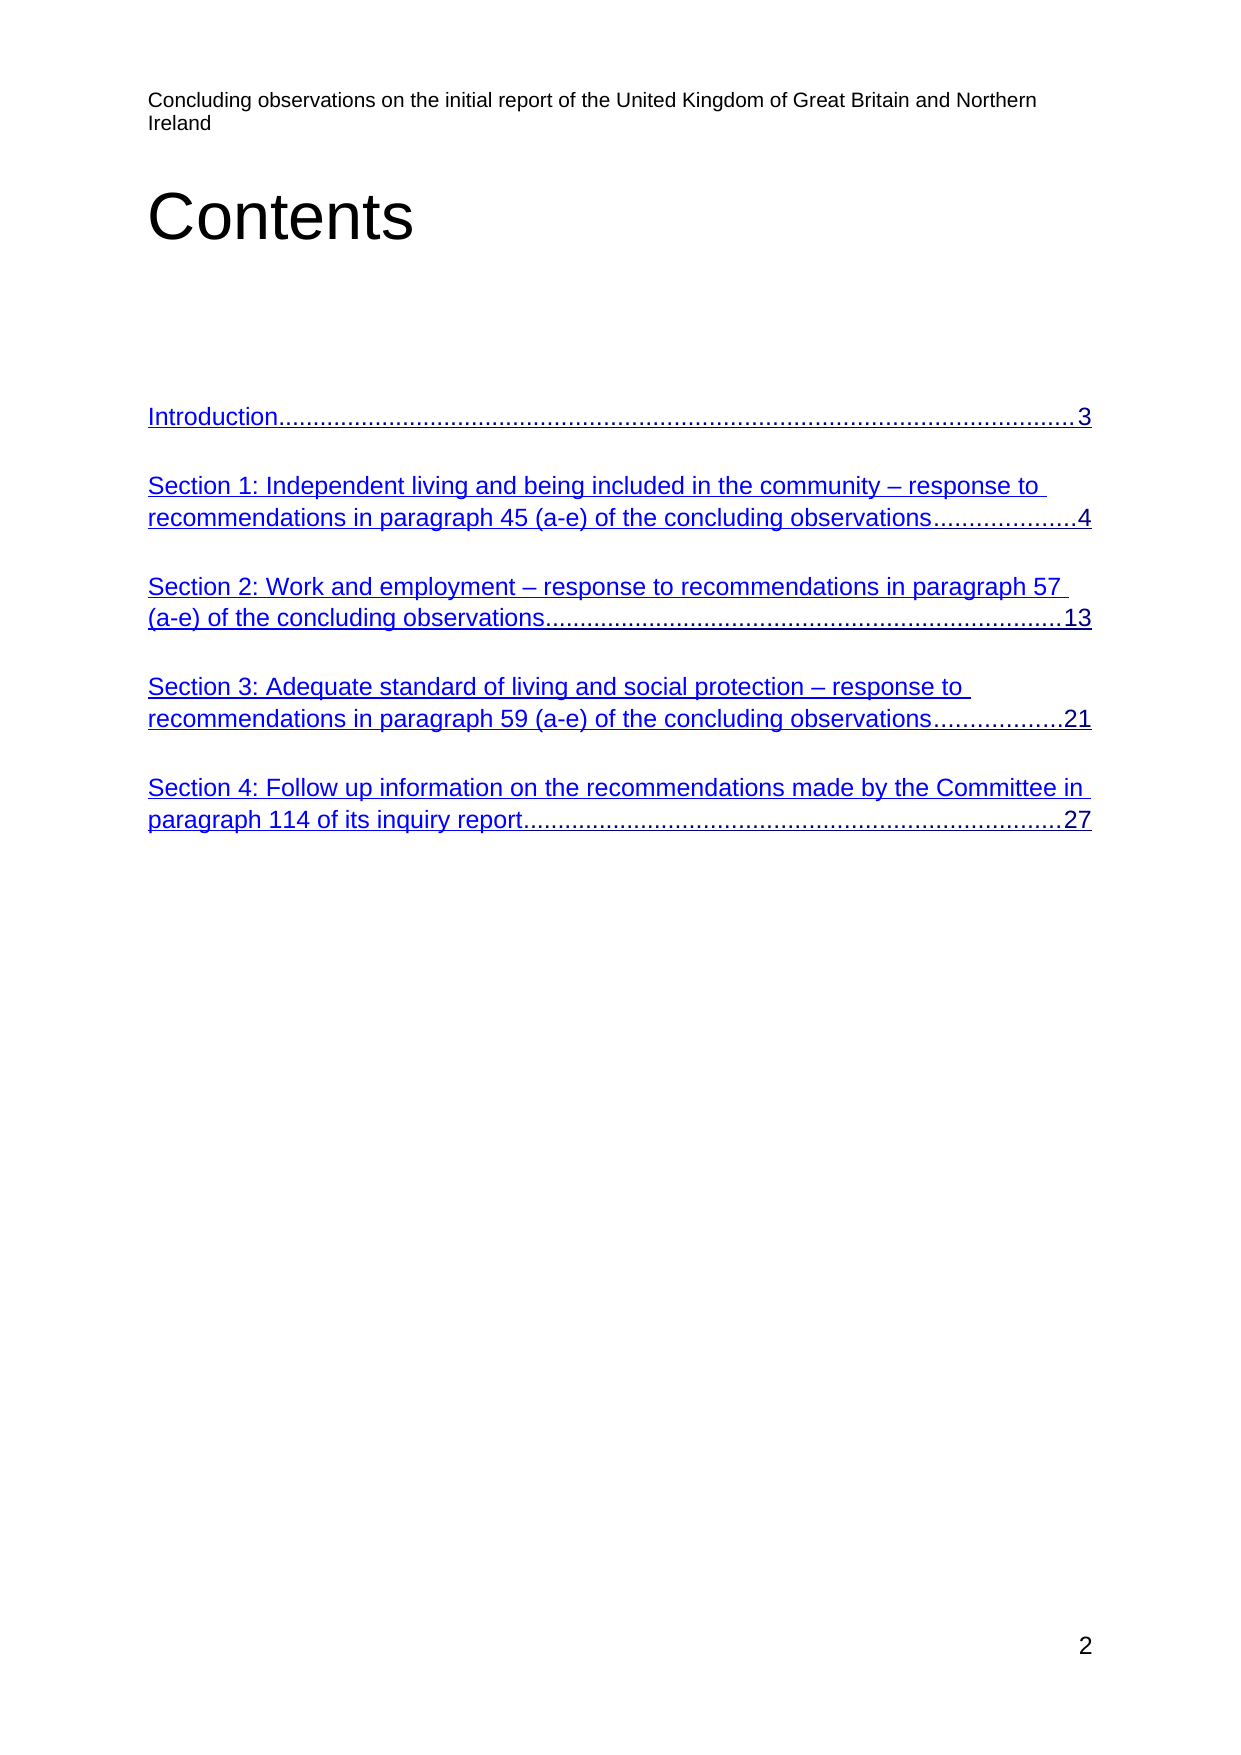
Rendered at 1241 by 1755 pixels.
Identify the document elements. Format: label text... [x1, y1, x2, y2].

text Section 3: Adequate standard of living and social protection – response to recommendations in paragraph 59 (a-e) of the concluding observations 21 [148, 672, 1093, 733]
subtitle Contents [148, 177, 1093, 254]
text Section 2: Work and employment – response to recommendations in paragraph 57 (a-e) of the concluding observations 13 [148, 572, 1093, 632]
text Introduction 3 [148, 402, 1093, 431]
text Section 1: Independent living and being included in the community – response to recommendations in paragraph 45 (a-e) of the concluding observations 4 [148, 471, 1093, 531]
text Section 4: Follow up information on the recommendations made by the Committee in paragraph 114 of its inquiry report 27 [148, 773, 1093, 833]
